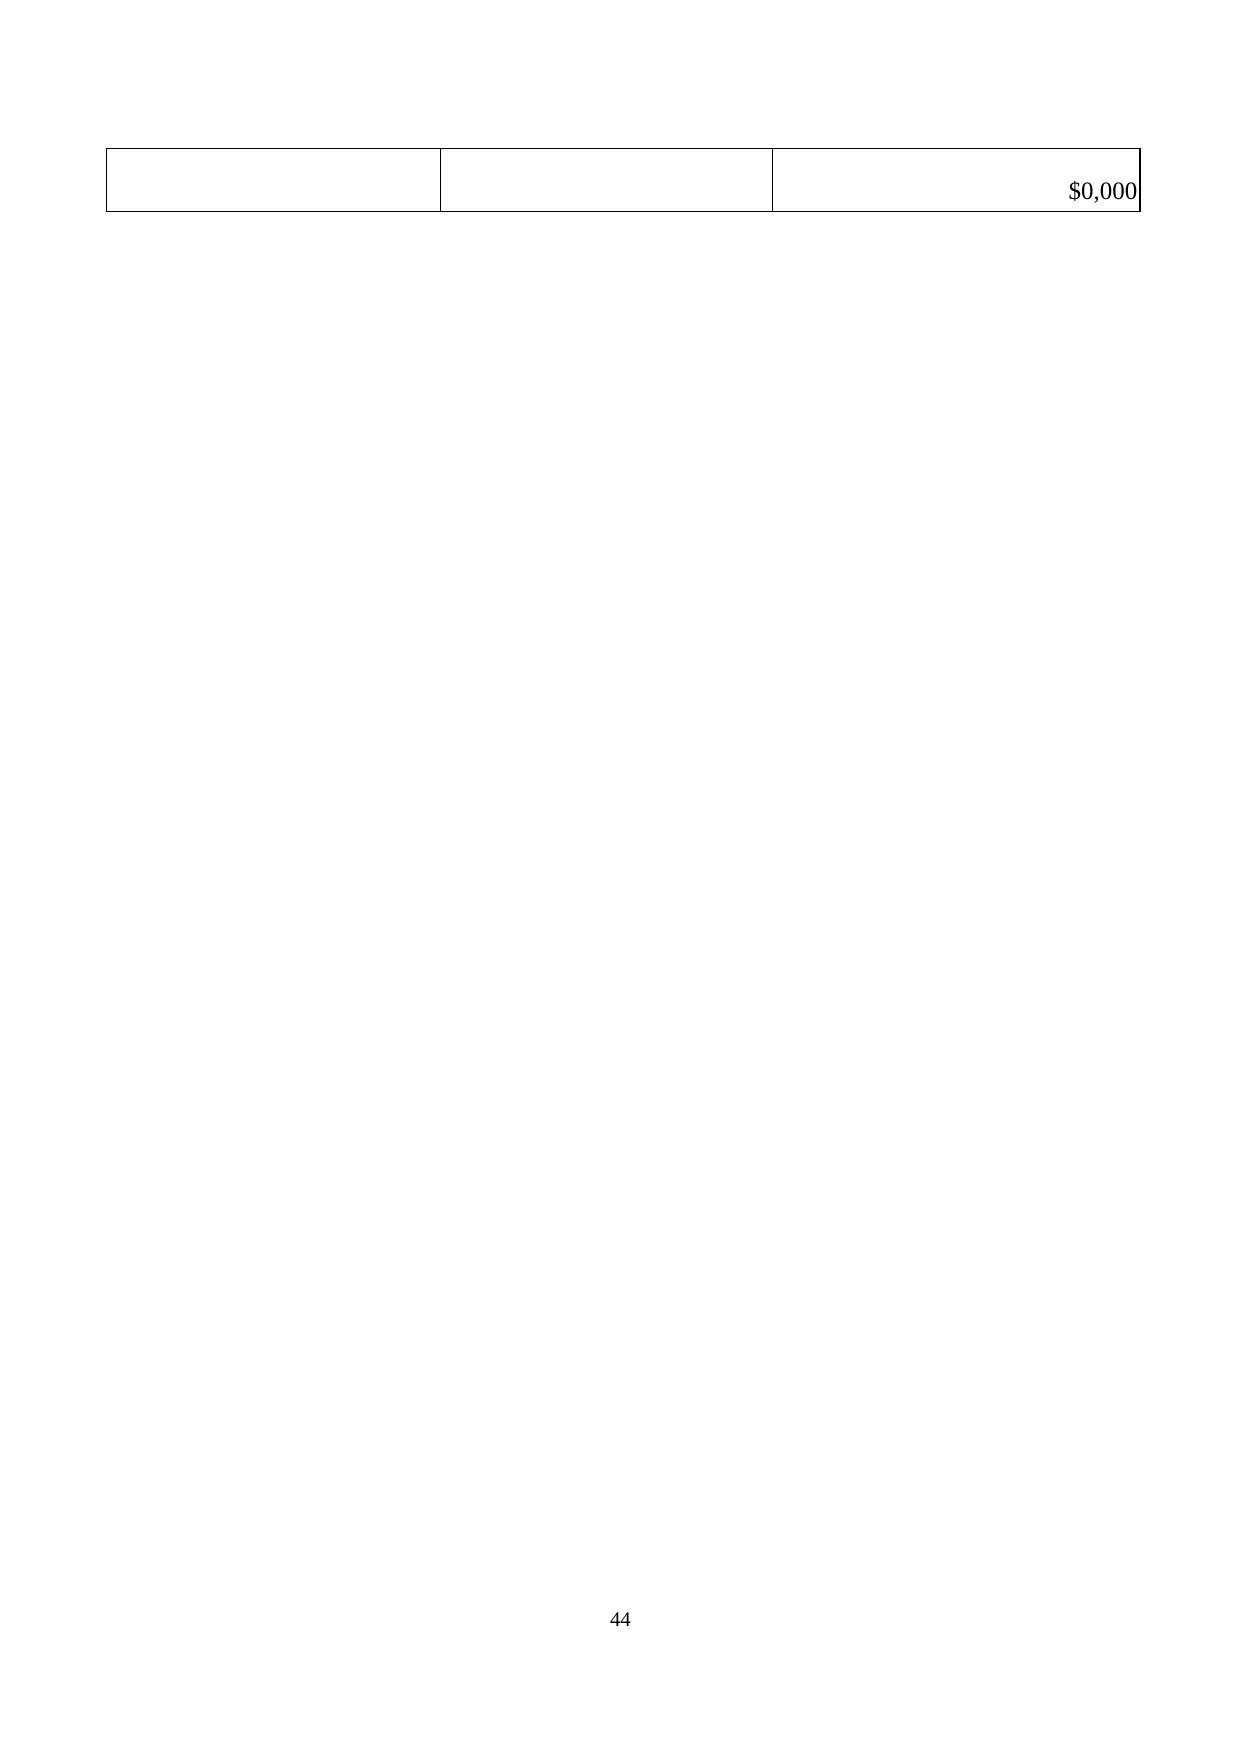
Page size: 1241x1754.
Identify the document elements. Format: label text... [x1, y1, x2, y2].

table_cell $0,000 [773, 149, 1139, 211]
table_cell [107, 149, 440, 211]
table_cell [441, 149, 772, 211]
